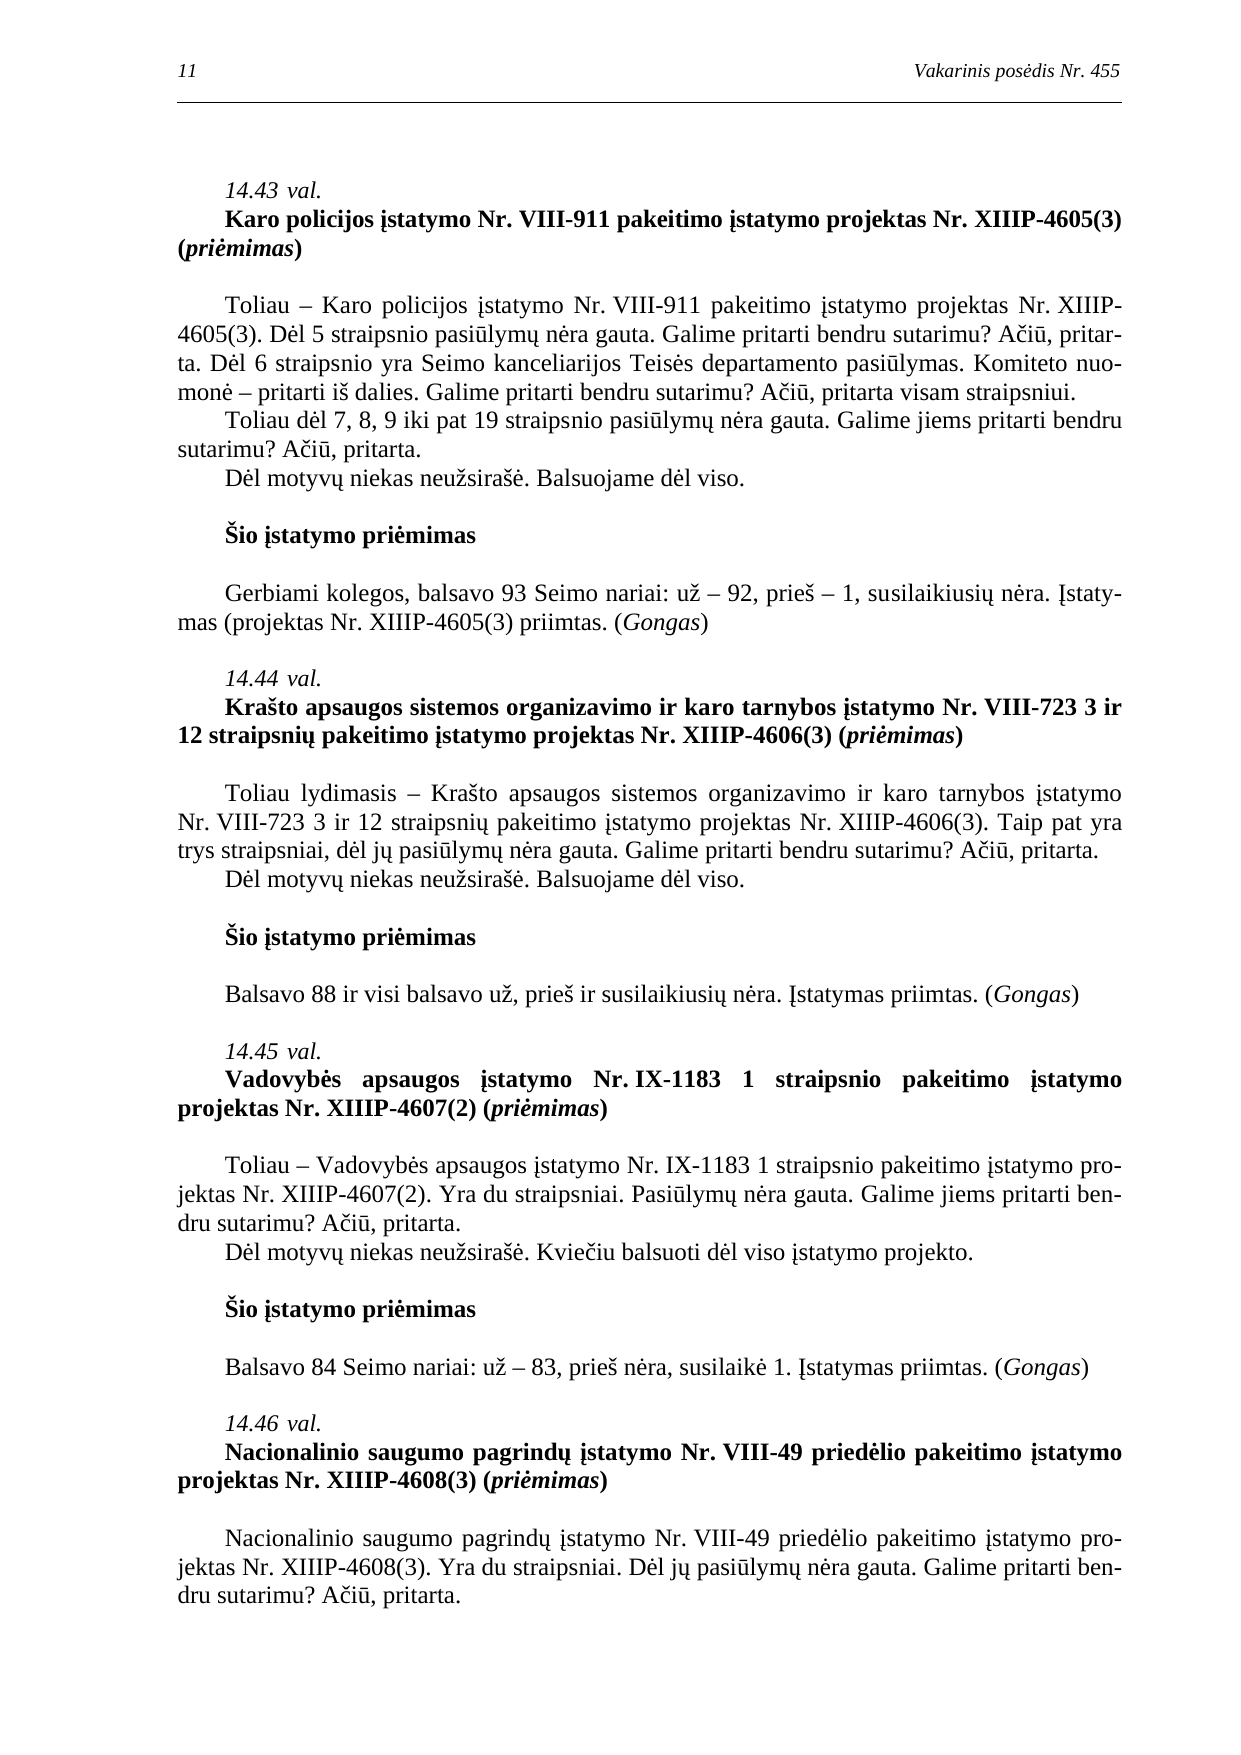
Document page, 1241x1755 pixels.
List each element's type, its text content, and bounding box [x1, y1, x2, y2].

text Ka­ro po­li­ci­jos įsta­ty­mo Nr. VIII-911 pa­kei­ti­mo įsta­ty­mo pro­jek­tas Nr. XIIIP-4605(3) (pri­ėmi­mas) [177, 204, 1122, 262]
text 14.44 val. [224, 664, 1122, 692]
text Dėl mo­ty­vų nie­kas ne­už­si­ra­šė. Bal­suo­ja­me dėl vi­so. [177, 864, 1122, 893]
text 14.43 val. [224, 176, 1122, 204]
text Bal­sa­vo 84 Sei­mo na­riai: už – 83, prieš nė­ra, su­si­lai­kė 1. Įsta­ty­mas pri­im­tas. (Gon­gas) [177, 1352, 1122, 1381]
text Bal­sa­vo 88 ir vi­si bal­sa­vo už, prieš ir su­si­lai­kiu­sių nė­ra. Įsta­ty­mas pri­im­tas. (Gon­gas) [177, 979, 1122, 1008]
text Kraš­to ap­sau­gos sis­te­mos or­ga­ni­za­vi­mo ir ka­ro tar­ny­bos įsta­ty­mo Nr. VIII-723 3 ir 12 straips­nių pa­kei­ti­mo įsta­ty­mo pro­jek­tas Nr. XIIIP-4606(3) (pri­ėmi­mas) [177, 692, 1122, 749]
text To­liau – Va­do­vy­bės ap­sau­gos įsta­ty­mo Nr. IX-1183 1 straips­nio pa­kei­ti­mo įsta­ty­mo pro­jek­tas Nr. XIIIP-4607(2). Yra du straips­niai. Pa­siū­ly­mų nė­ra gau­ta. Ga­li­me jiems pri­tar­ti ben­dru su­ta­ri­mu? Ačiū, pri­tar­ta. [177, 1151, 1122, 1237]
text Dėl mo­ty­vų nie­kas ne­už­si­ra­šė. Kvie­čiu bal­suo­ti dėl vi­so įsta­ty­mo pro­jek­to. [177, 1237, 1122, 1266]
text Ger­bia­mi ko­le­gos, bal­sa­vo 93 Sei­mo na­riai: už – 92, prieš – 1, su­si­lai­kiu­sių nė­ra. Įsta­ty­mas (pro­jek­tas Nr. XIIIP-4605(3) pri­im­tas. (Gon­gas) [177, 578, 1122, 635]
text Šio įsta­ty­mo pri­ėmi­mas [177, 922, 1122, 950]
text Na­cio­na­li­nio sau­gu­mo pa­grin­dų įsta­ty­mo Nr. VIII-49 prie­dė­lio pa­kei­ti­mo įsta­ty­mo pro­jek­tas Nr. XIIIP-4608(3). Yra du straips­niai. Dėl jų pa­siū­ly­mų nė­ra gau­ta. Ga­li­me pri­tar­ti ben­dru su­ta­ri­mu? Ačiū, pri­tar­ta. [177, 1523, 1122, 1609]
text Dėl mo­ty­vų nie­kas ne­už­si­ra­šė. Bal­suo­ja­me dėl vi­so. [177, 463, 1122, 492]
text Šio įsta­ty­mo pri­ėmi­mas [177, 520, 1122, 549]
text To­liau dėl 7, 8, 9 iki pat 19 straips­nio pa­siū­ly­mų nė­ra gau­ta. Ga­li­me jiems pri­tar­ti ben­dru su­ta­ri­mu? Ačiū, pri­tar­ta. [177, 405, 1122, 463]
text Na­cio­na­li­nio sau­gu­mo pa­grin­dų įsta­ty­mo Nr. VIII-49 prie­dė­lio pa­kei­ti­mo įsta­ty­mo pro­jek­tas Nr. XIIIP-4608(3) (pri­ėmi­mas) [177, 1437, 1122, 1494]
text 14.46 val. [224, 1409, 1122, 1437]
text 14.45 val. [224, 1037, 1122, 1064]
text Šio įsta­ty­mo pri­ėmi­mas [177, 1294, 1122, 1323]
text Va­do­vy­bės ap­sau­gos įsta­ty­mo Nr. IX-1183 1 straips­nio pa­kei­ti­mo įsta­ty­mo projektas Nr. XIIIP-4607(2) (pri­ėmi­mas) [177, 1064, 1122, 1122]
text To­liau ly­di­ma­sis – Kraš­to ap­sau­gos sis­te­mos or­ga­ni­za­vi­mo ir ka­ro tar­ny­bos įsta­ty­mo Nr. VIII-723 3 ir 12 straips­nių pa­kei­ti­mo įsta­ty­mo pro­jek­tas Nr. XIIIP-4606(3). Taip pat yra trys straips­niai, dėl jų pa­siū­ly­mų nė­ra gau­ta. Ga­li­me pri­tar­ti ben­dru su­ta­ri­mu? Ačiū, pri­tar­ta. [177, 778, 1122, 864]
text To­liau – Ka­ro po­li­ci­jos įsta­ty­mo Nr. VIII-911 pa­kei­ti­mo įsta­ty­mo pro­jek­tas Nr. XIIIP-4605(3). Dėl 5 straips­nio pa­siū­ly­mų nė­ra gau­ta. Ga­li­me pri­tar­ti ben­dru su­ta­ri­mu? Ačiū, pri­tar­ta. Dėl 6 straips­nio yra Sei­mo kan­ce­lia­ri­jos Tei­sės de­par­ta­men­to pa­siū­ly­mas. Ko­mi­te­to nuo­mo­nė – pri­tar­ti iš da­lies. Ga­li­me pri­tar­ti ben­dru su­ta­ri­mu? Ačiū, pri­tar­ta vi­sam straips­niui. [177, 290, 1122, 405]
